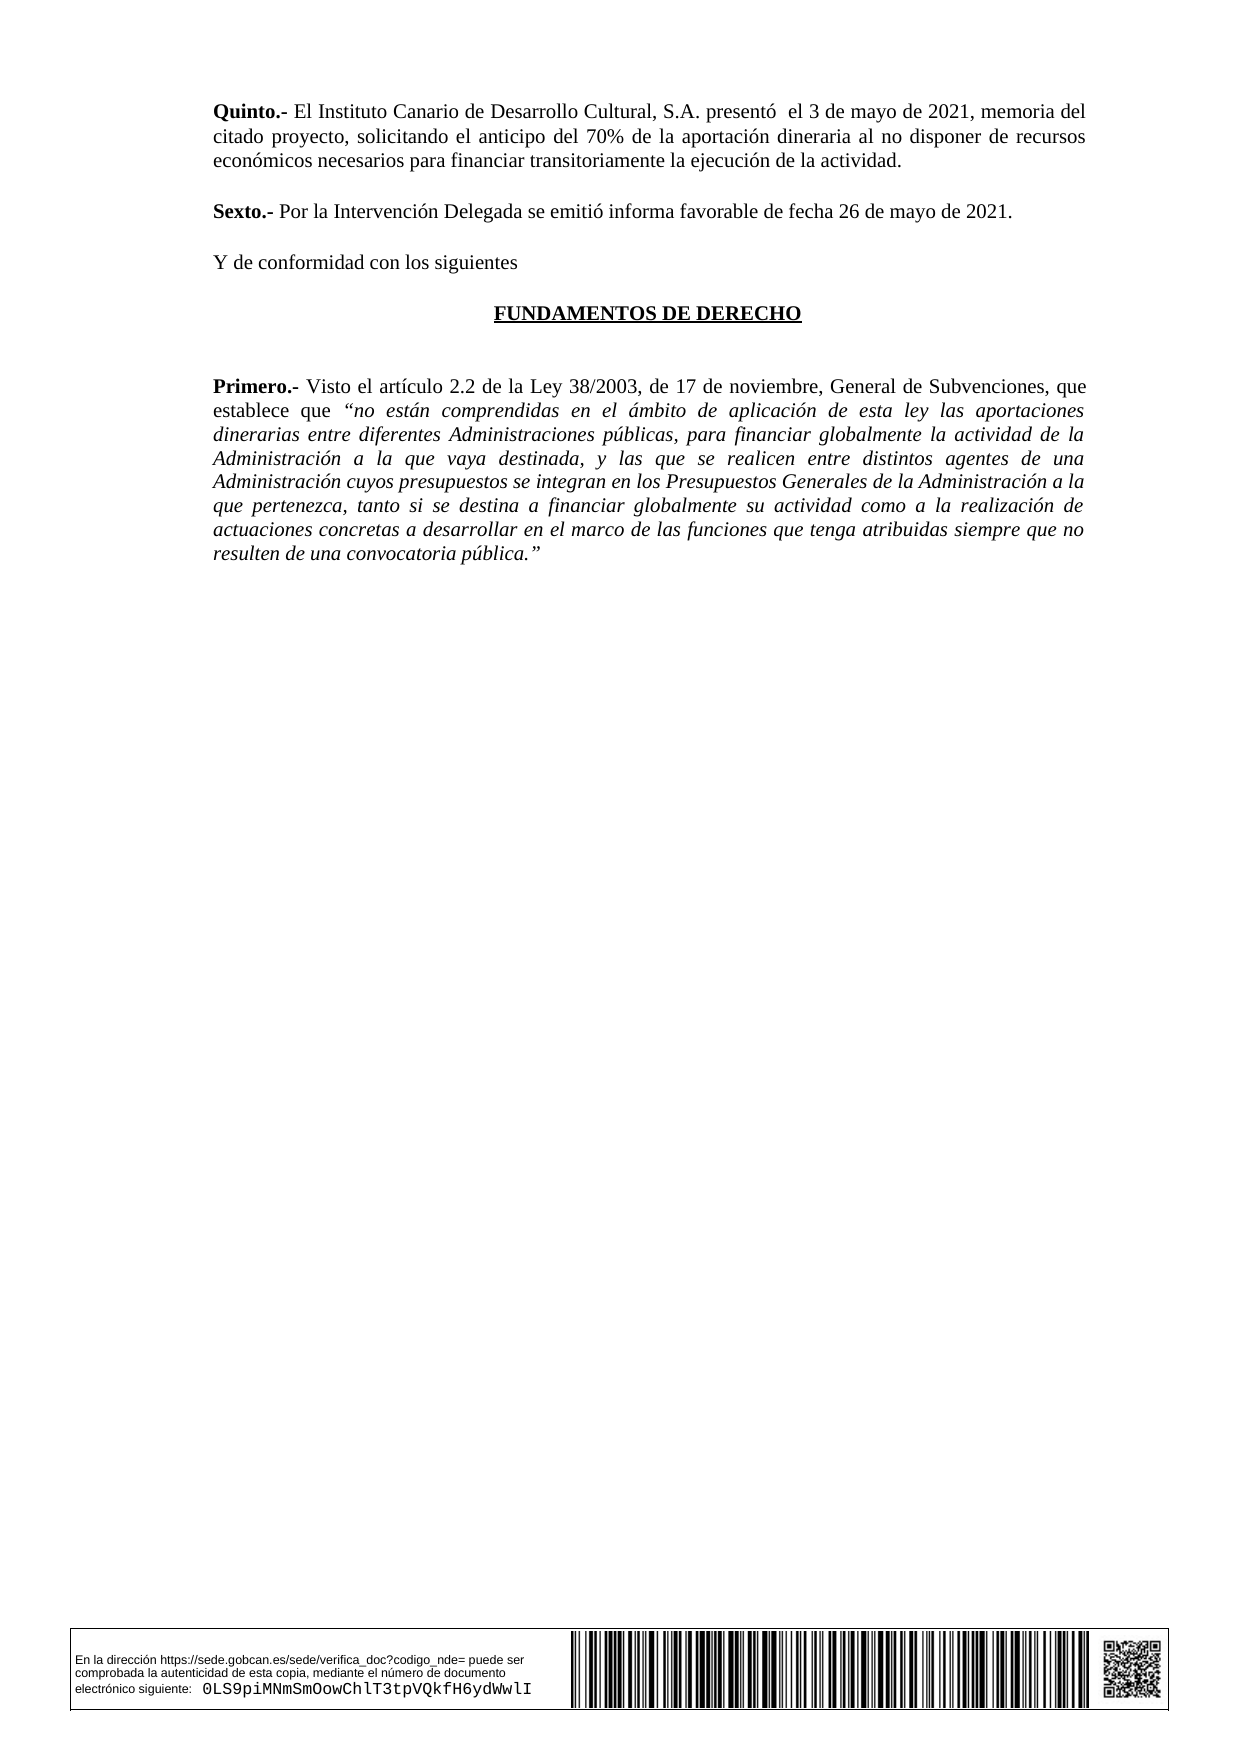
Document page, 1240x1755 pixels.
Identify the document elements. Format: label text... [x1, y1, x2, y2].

text Primero.- Visto el artículo 2.2 de la Ley 38/2003, de 17 de noviembre, General de Subvenciones, que establece que “no están comprendidas en el ámbito de aplicación de esta ley las aportaciones dinerarias entre diferentes Administraciones públicas, para financiar globalmente la actividad de la Administración a la que vaya destinada, y las que se realicen entre distintos agentes de una Administración cuyos presupuestos se integran en los Presupuestos Generales de la Administración a la que pertenezca, tanto si se destina a financiar globalmente su actividad como a la realización de actuaciones concretas a desarrollar en el marco de las funciones que tenga atribuidas siempre que no resulten de una convocatoria pública.” [213, 374, 1087, 565]
text Y de conformidad con los siguientes [213, 250, 1087, 274]
text Quinto.- El Instituto Canario de Desarrollo Cultural, S.A. presentó el 3 de mayo de 2021, memoria del citado proyecto, solicitando el anticipo del 70% de la aportación dineraria al no disponer de recursos económicos necesarios para financiar transitoriamente la ejecución de la actividad. [213, 99, 1087, 172]
text Sexto.- Por la Intervención Delegada se emitió informa favorable de fecha 26 de mayo de 2021. [213, 199, 1087, 223]
subtitle FUNDAMENTOS DE DERECHO [208, 301, 1087, 325]
